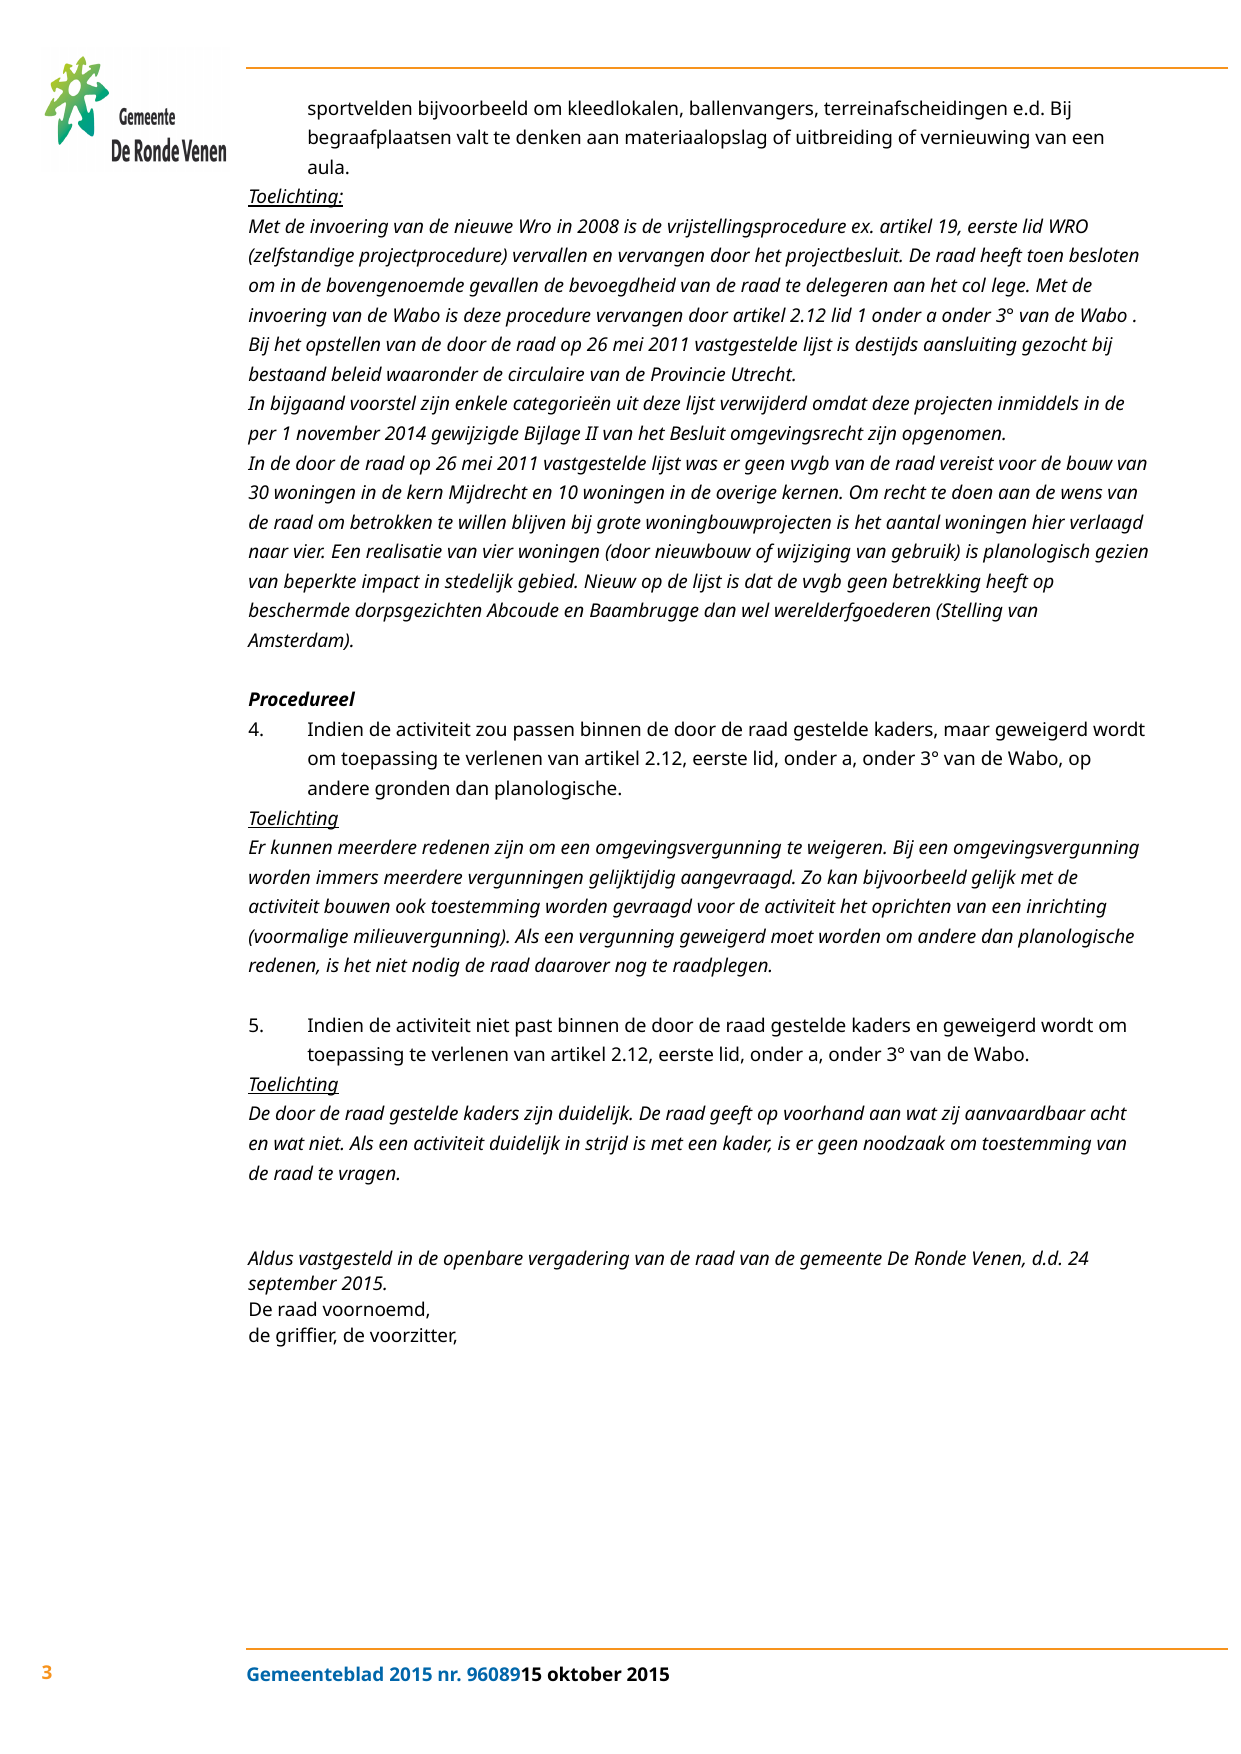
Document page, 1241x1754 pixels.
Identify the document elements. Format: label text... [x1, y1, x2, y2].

text Aldus vastgesteld in de openbare vergadering van de raad van de gemeente De Ronde Venen, d.d. 24 september 2015. [248, 1245, 1152, 1296]
text De door de raad gestelde kaders zijn duidelijk. De raad geeft op voorhand aan wat zij aanvaardbaar acht en wat niet. Als een activiteit duidelijk in strijd is met een kader, is er geen noodzaak om toestemming van de raad te vragen. [248, 1101, 1152, 1186]
text Met de invoering van de nieuwe Wro in 2008 is de vrijstellingsprocedure ex. artikel 19, eerste lid WRO (zelfstandige projectprocedure) vervallen en vervangen door het projectbesluit. De raad heeft toen besloten om in de bovengenoemde gevallen de bevoegdheid van de raad te delegeren aan het col lege. Met de invoering van de Wabo is deze procedure vervangen door artikel 2.12 lid 1 onder a onder 3° van de Wabo . Bij het opstellen van de door de raad op 26 mei 2011 vastgestelde lijst is destijds aansluiting gezocht bij bestaand beleid waaronder de circulaire van de Provincie Utrecht. [248, 213, 1152, 387]
list Indien de activiteit zou passen binnen de door de raad gestelde kaders, maar geweigerd wordt om toepassing te verlenen van artikel 2.12, eerste lid, onder a, onder 3° van de Wabo, op andere gronden dan planologische. [248, 716, 1152, 801]
text de griffier, de voorzitter, [248, 1322, 1152, 1348]
list sportvelden bijvoorbeeld om kleedlokalen, ballenvangers, terreinafscheidingen e.d. Bij begraafplaatsen valt te denken aan materiaalopslag of uitbreiding of vernieuwing van een aula. [248, 95, 1152, 180]
text Er kunnen meerdere redenen zijn om een omgevingsvergunning te weigeren. Bij een omgevingsvergunning worden immers meerdere vergunningen gelijktijdig aangevraagd. Zo kan bijvoorbeeld gelijk met de activiteit bouwen ook toestemming worden gevraagd voor de activiteit het oprichten van een inrichting (voormalige milieuvergunning). Als een vergunning geweigerd moet worden om andere dan planologische redenen, is het niet nodig de raad daarover nog te raadplegen. [248, 834, 1152, 978]
picture [41, 47, 231, 172]
text Toelichting [248, 805, 1152, 831]
text Toelichting: [248, 183, 1152, 209]
text In de door de raad op 26 mei 2011 vastgestelde lijst was er geen vvgb van de raad vereist voor de bouw van 30 woningen in de kern Mijdrecht en 10 woningen in de overige kernen. Om recht te doen aan de wens van de raad om betrokken te willen blijven bij grote woningbouwprojecten is het aantal woningen hier verlaagd naar vier. Een realisatie van vier woningen (door nieuwbouw of wijziging van gebruik) is planologisch gezien van beperkte impact in stedelijk gebied. Nieuw op de lijst is dat de vvgb geen betrekking heeft op beschermde dorpsgezichten Abcoude en Baambrugge dan wel werelderfgoederen (Stelling van Amsterdam). [248, 450, 1152, 653]
text Toelichting [248, 1071, 1152, 1097]
text In bijgaand voorstel zijn enkele categorieën uit deze lijst verwijderd omdat deze projecten inmiddels in de per 1 november 2014 gewijzigde Bijlage II van het Besluit omgevingsrecht zijn opgenomen. [248, 391, 1152, 446]
text De raad voornoemd, [248, 1296, 1152, 1322]
list Indien de activiteit niet past binnen de door de raad gestelde kaders en geweigerd wordt om toepassing te verlenen van artikel 2.12, eerste lid, onder a, onder 3° van de Wabo. [248, 1012, 1152, 1067]
text Procedureel [248, 686, 1152, 712]
